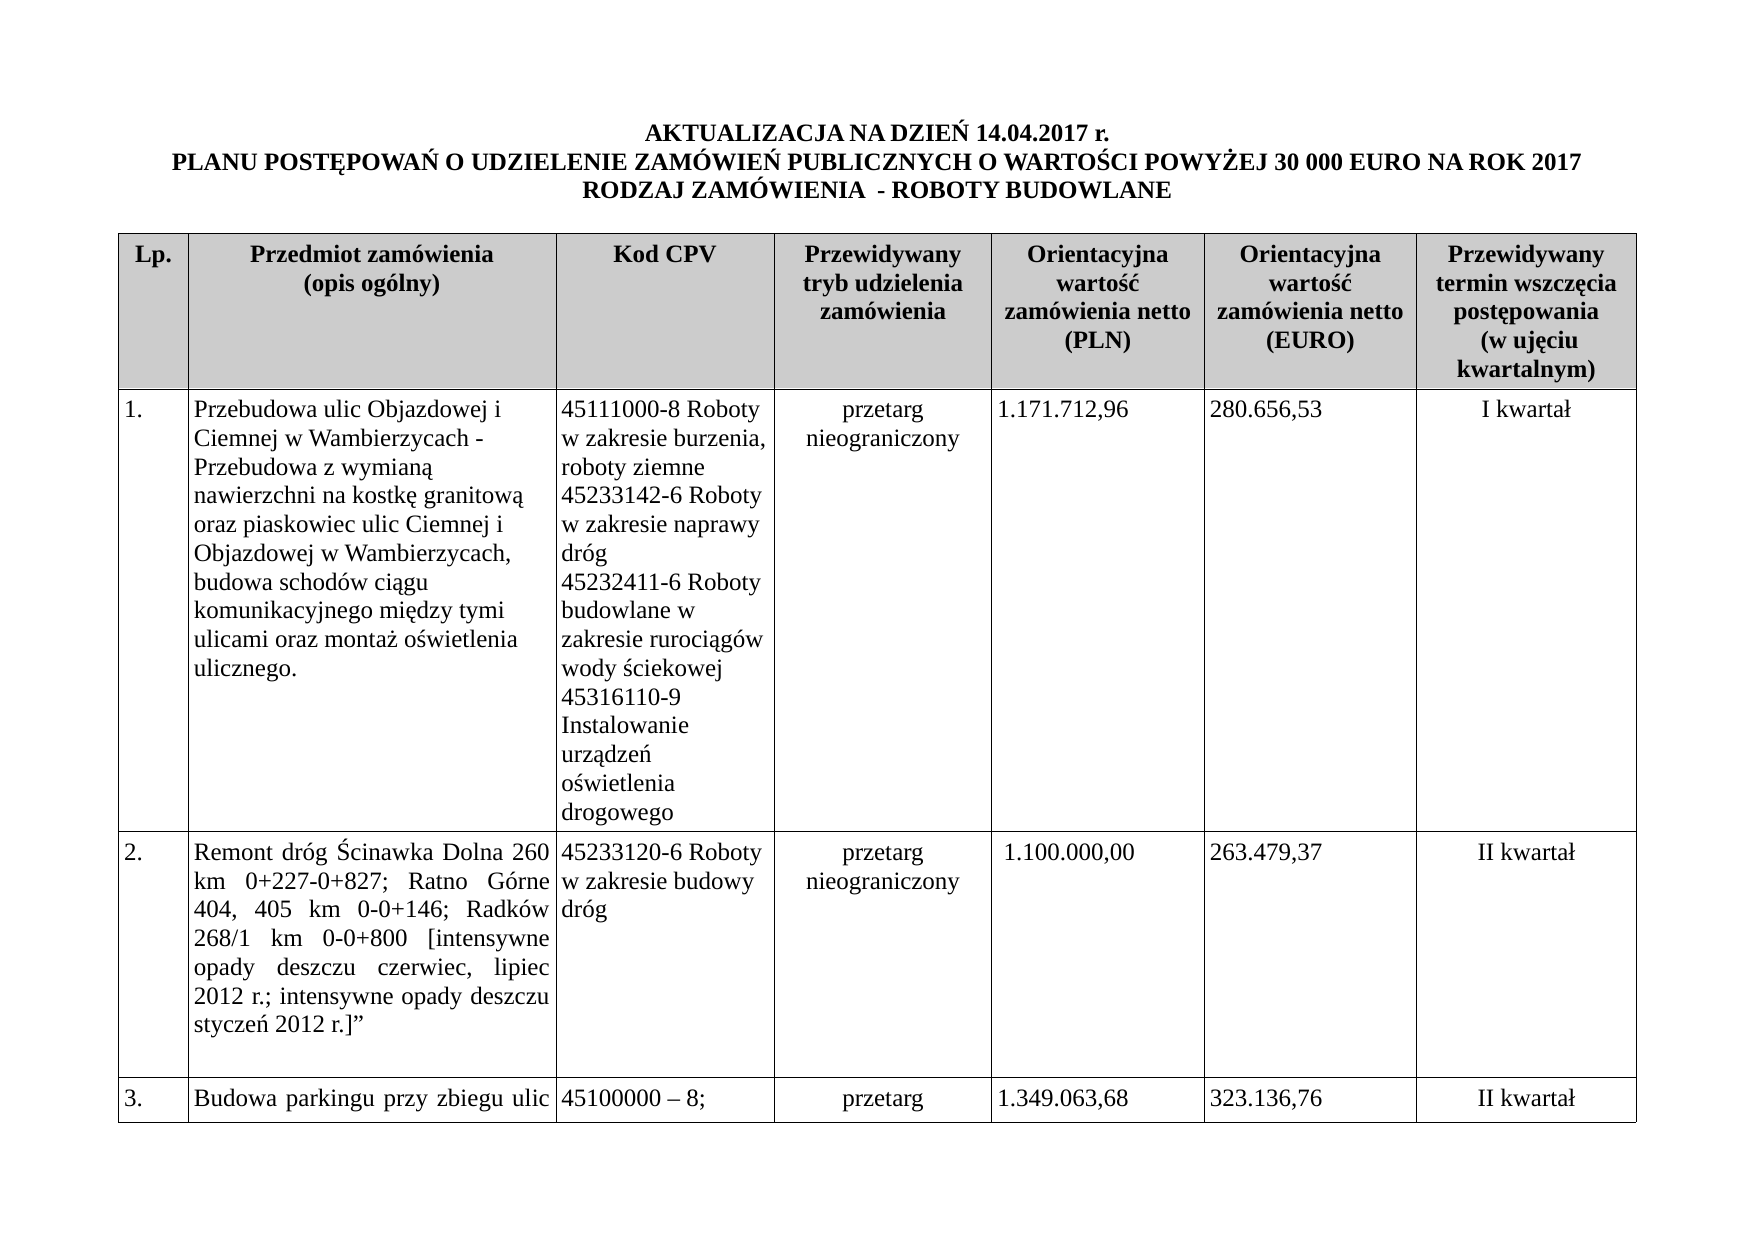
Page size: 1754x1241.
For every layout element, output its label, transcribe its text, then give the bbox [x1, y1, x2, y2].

table_cell II kwartał [1417, 832, 1636, 1077]
table_header Kod CPV [557, 234, 774, 388]
table_cell I kwartał [1417, 390, 1636, 831]
table_cell przetarg [775, 1078, 991, 1122]
table_cell 3. [119, 1078, 188, 1122]
table_cell 1.100.000,00 [992, 832, 1204, 1077]
text AKTUALIZACJA NA DZIEŃ 14.04.2017 r. [118, 118, 1636, 147]
table_cell 1.171.712,96 [992, 390, 1204, 831]
table_cell przetarg nieograniczony [775, 832, 991, 1077]
table_cell przetarg nieograniczony [775, 390, 991, 831]
table_cell 45100000 – 8; [557, 1078, 774, 1122]
table_cell 1. [119, 390, 188, 831]
table_header Orientacyjna wartość zamówienia netto (EURO) [1205, 234, 1416, 388]
table_cell 45233120-6 Roboty w zakresie budowy dróg [557, 832, 774, 1077]
table_cell 2. [119, 832, 188, 1077]
table_header Przewidywany termin wszczęcia postępowania (w ujęciu kwartalnym) [1417, 234, 1636, 388]
table_cell Remont dróg Ścinawka Dolna 260 km 0+227-0+827; Ratno Górne 404, 405 km 0-0+146; Radków 268/1 km 0-0+800 [intensywne opady deszczu czerwiec, lipiec 2012 r.; intensywne opady deszczu styczeń 2012 r.]” [189, 832, 556, 1077]
table_cell 1.349.063,68 [992, 1078, 1204, 1122]
table_cell Przebudowa ulic Objazdowej i Ciemnej w Wambierzycach - Przebudowa z wymianą nawierzchni na kostkę granitową oraz piaskowiec ulic Ciemnej i Objazdowej w Wambierzycach, budowa schodów ciągu komunikacyjnego między tymi ulicami oraz montaż oświetlenia ulicznego. [189, 390, 556, 831]
table_header Orientacyjna wartość zamówienia netto (PLN) [992, 234, 1204, 388]
table_cell 263.479,37 [1205, 832, 1416, 1077]
table_cell 323.136,76 [1205, 1078, 1416, 1122]
table_header Przedmiot zamówienia (opis ogólny) [189, 234, 556, 388]
text RODZAJ ZAMÓWIENIA - ROBOTY BUDOWLANE [118, 176, 1636, 204]
text PLANU POSTĘPOWAŃ O UDZIELENIE ZAMÓWIEŃ PUBLICZNYCH O WARTOŚCI POWYŻEJ 30 000 EURO NA ROK 2017 [118, 147, 1636, 176]
table_header Lp. [119, 234, 188, 388]
table_header Przewidywany tryb udzielenia zamówienia [775, 234, 991, 388]
table_cell 45111000-8 Roboty w zakresie burzenia, roboty ziemne 45233142-6 Roboty w zakresie naprawy dróg 45232411-6 Roboty budowlane w zakresie rurociągów wody ściekowej 45316110-9 Instalowanie urządzeń oświetlenia drogowego [557, 390, 774, 831]
table_cell Budowa parkingu przy zbiegu ulic [189, 1078, 556, 1122]
table_cell II kwartał [1417, 1078, 1636, 1122]
table_cell 280.656,53 [1205, 390, 1416, 831]
